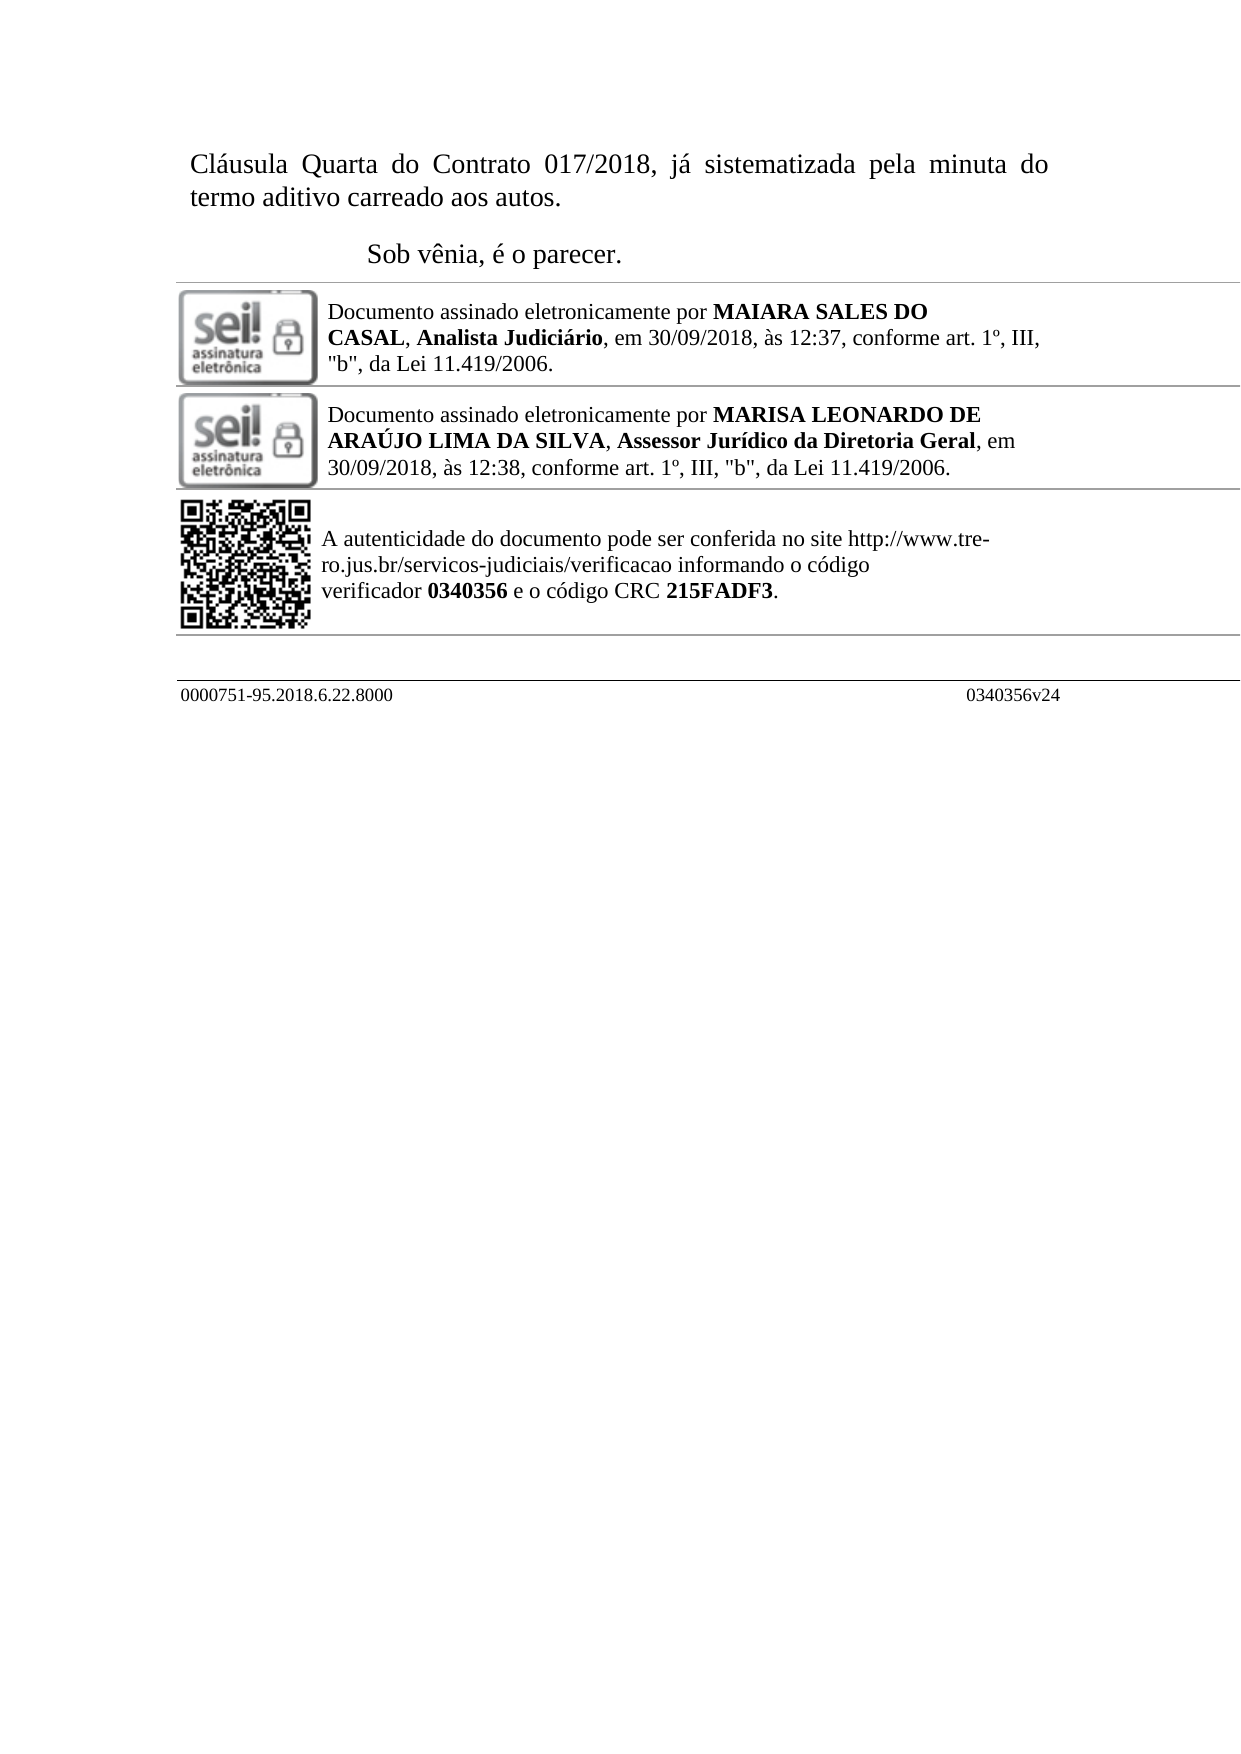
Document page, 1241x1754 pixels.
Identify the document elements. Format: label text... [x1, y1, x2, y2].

table_header [177, 392, 326, 488]
table_header Documento assinado eletronicamente por MAIARA SALES DO CASAL, Analista Judiciário, em 30/09/2018, às 12:37, conforme art. 1º, III, "b", da Lei 11.419/2006. [326, 289, 1063, 385]
table_header [177, 289, 326, 385]
table_header A autenticidade do documento pode ser conferida no site http://www.tre-ro.jus.br/servicos-judiciais/verificacao informando o código verificador 0340356 e o código CRC 215FADF3. [319, 496, 1063, 633]
table_header Documento assinado eletronicamente por MARISA LEONARDO DE ARAÚJO LIMA DA SILVA, Assessor Jurídico da Diretoria Geral, em 30/09/2018, às 12:38, conforme art. 1º, III, "b", da Lei 11.419/2006. [326, 392, 1063, 488]
text Sob vênia, é o parecer. [190, 237, 1051, 270]
text Cláusula Quarta do Contrato 017/2018, já sistematizada pela minuta do termo aditivo carreado aos autos. [190, 148, 1051, 212]
table_header 0000751-95.2018.6.22.8000 [177, 681, 620, 708]
table_header 0340356v24 [620, 681, 1063, 708]
table_header [177, 496, 319, 633]
